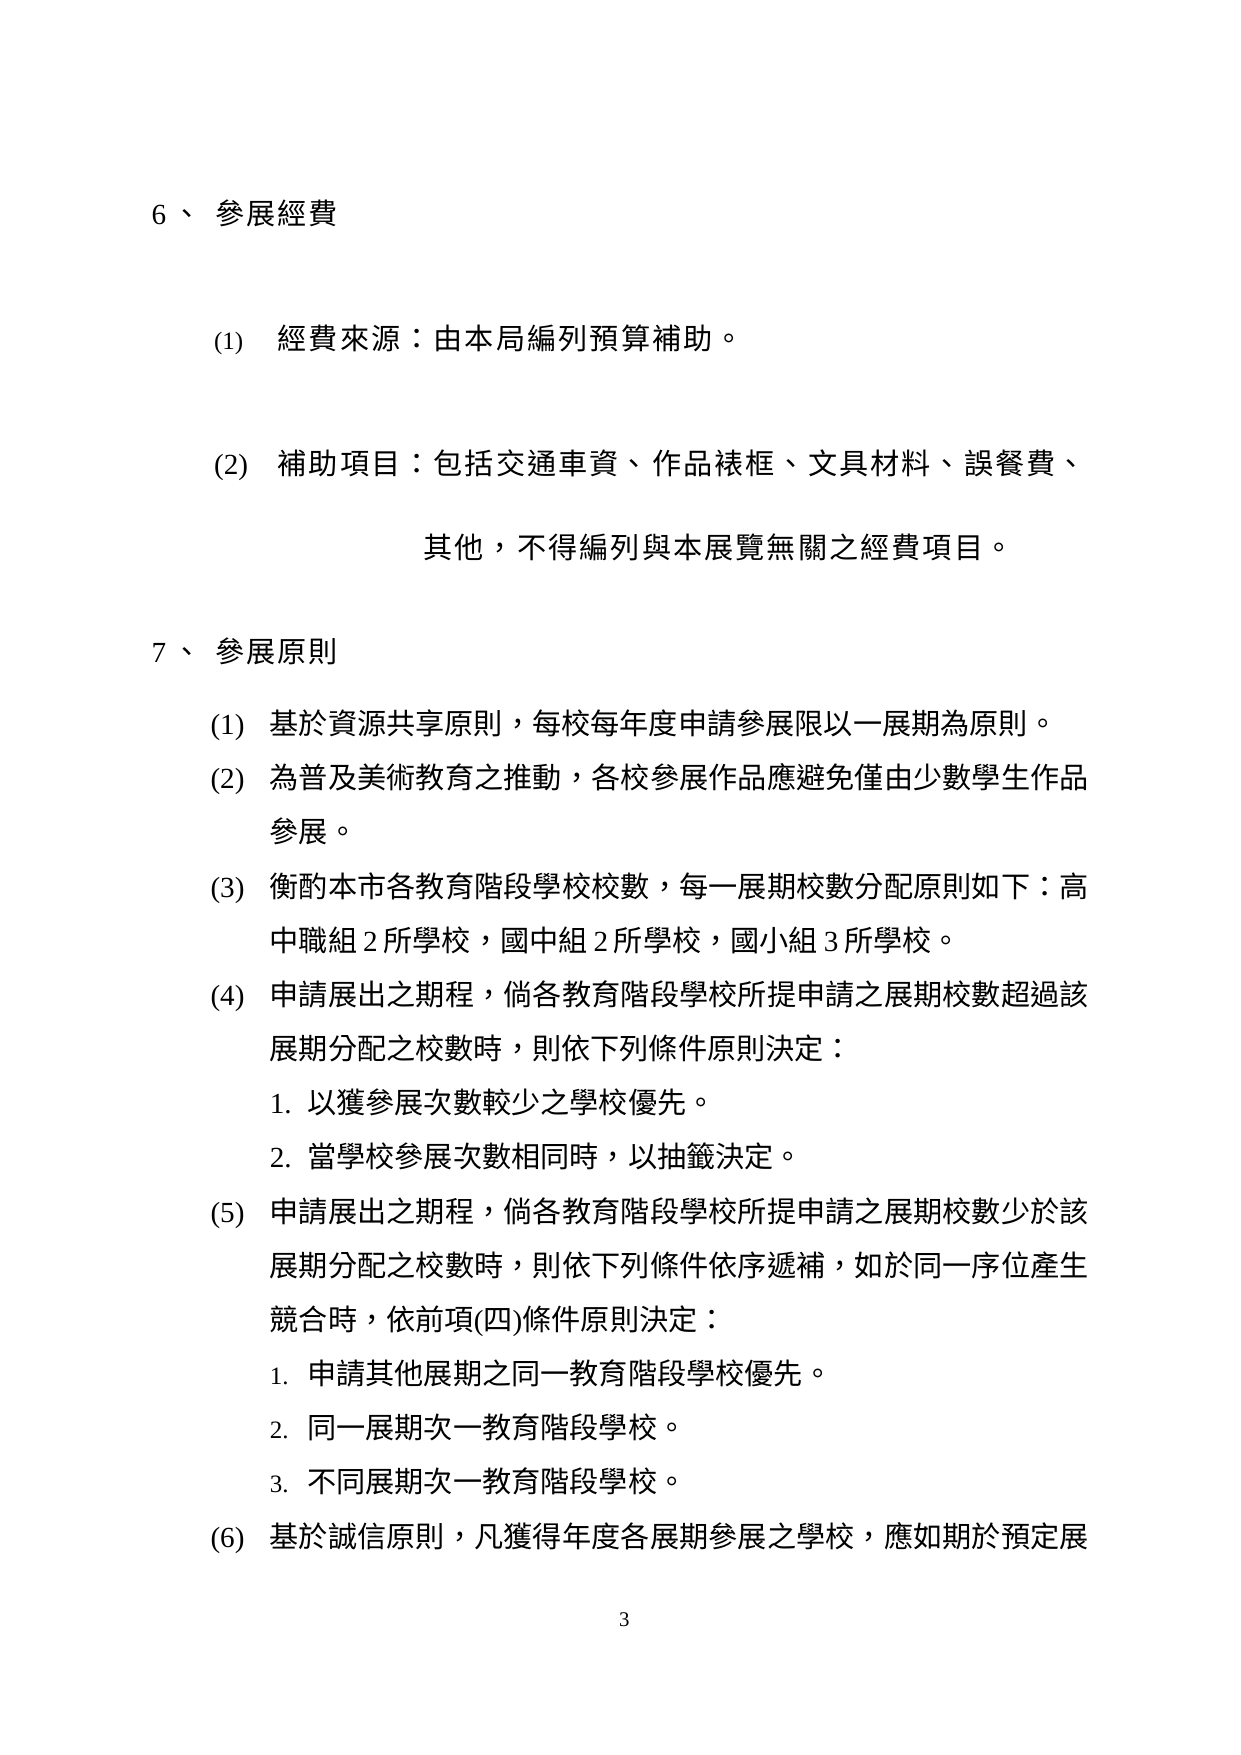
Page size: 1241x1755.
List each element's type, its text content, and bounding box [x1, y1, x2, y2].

list 同一展期次一教育階段學校。 [269, 1395, 1089, 1449]
list 為普及美術教育之推動，各校參展作品應避免僅由少數學生作品參展。 [210, 745, 1089, 854]
list 參展原則 [151, 566, 1089, 691]
list 經費來源：由本局編列預算補助。 [210, 254, 1089, 379]
list 申請其他展期之同一教育階段學校優先。 [269, 1341, 1089, 1395]
list 衡酌本市各教育階段學校校數，每一展期校數分配原則如下：高中職組2所學校，國中組2所學校，國小組3所學校。 [210, 854, 1089, 962]
list 不同展期次一教育階段學校。 [269, 1449, 1089, 1504]
list 當學校參展次數相同時，以抽籤決定。 [269, 1124, 1089, 1179]
list 參展經費 [151, 129, 1089, 254]
list 基於誠信原則，凡獲得年度各展期參展之學校，應如期於預定展 [210, 1504, 1089, 1558]
list 補助項目：包括交通車資、作品裱框、文具材料、誤餐費、其他，不得編列與本展覽無關之經費項目。 [210, 379, 1089, 566]
list 申請展出之期程，倘各教育階段學校所提申請之展期校數超過該展期分配之校數時，則依下列條件原則決定： [210, 962, 1089, 1070]
list 申請展出之期程，倘各教育階段學校所提申請之展期校數少於該展期分配之校數時，則依下列條件依序遞補，如於同一序位產生競合時，依前項(四)條件原則決定： [210, 1179, 1089, 1341]
list 以獲參展次數較少之學校優先。 [269, 1070, 1089, 1124]
list 基於資源共享原則，每校每年度申請參展限以一展期為原則。 [210, 691, 1089, 745]
